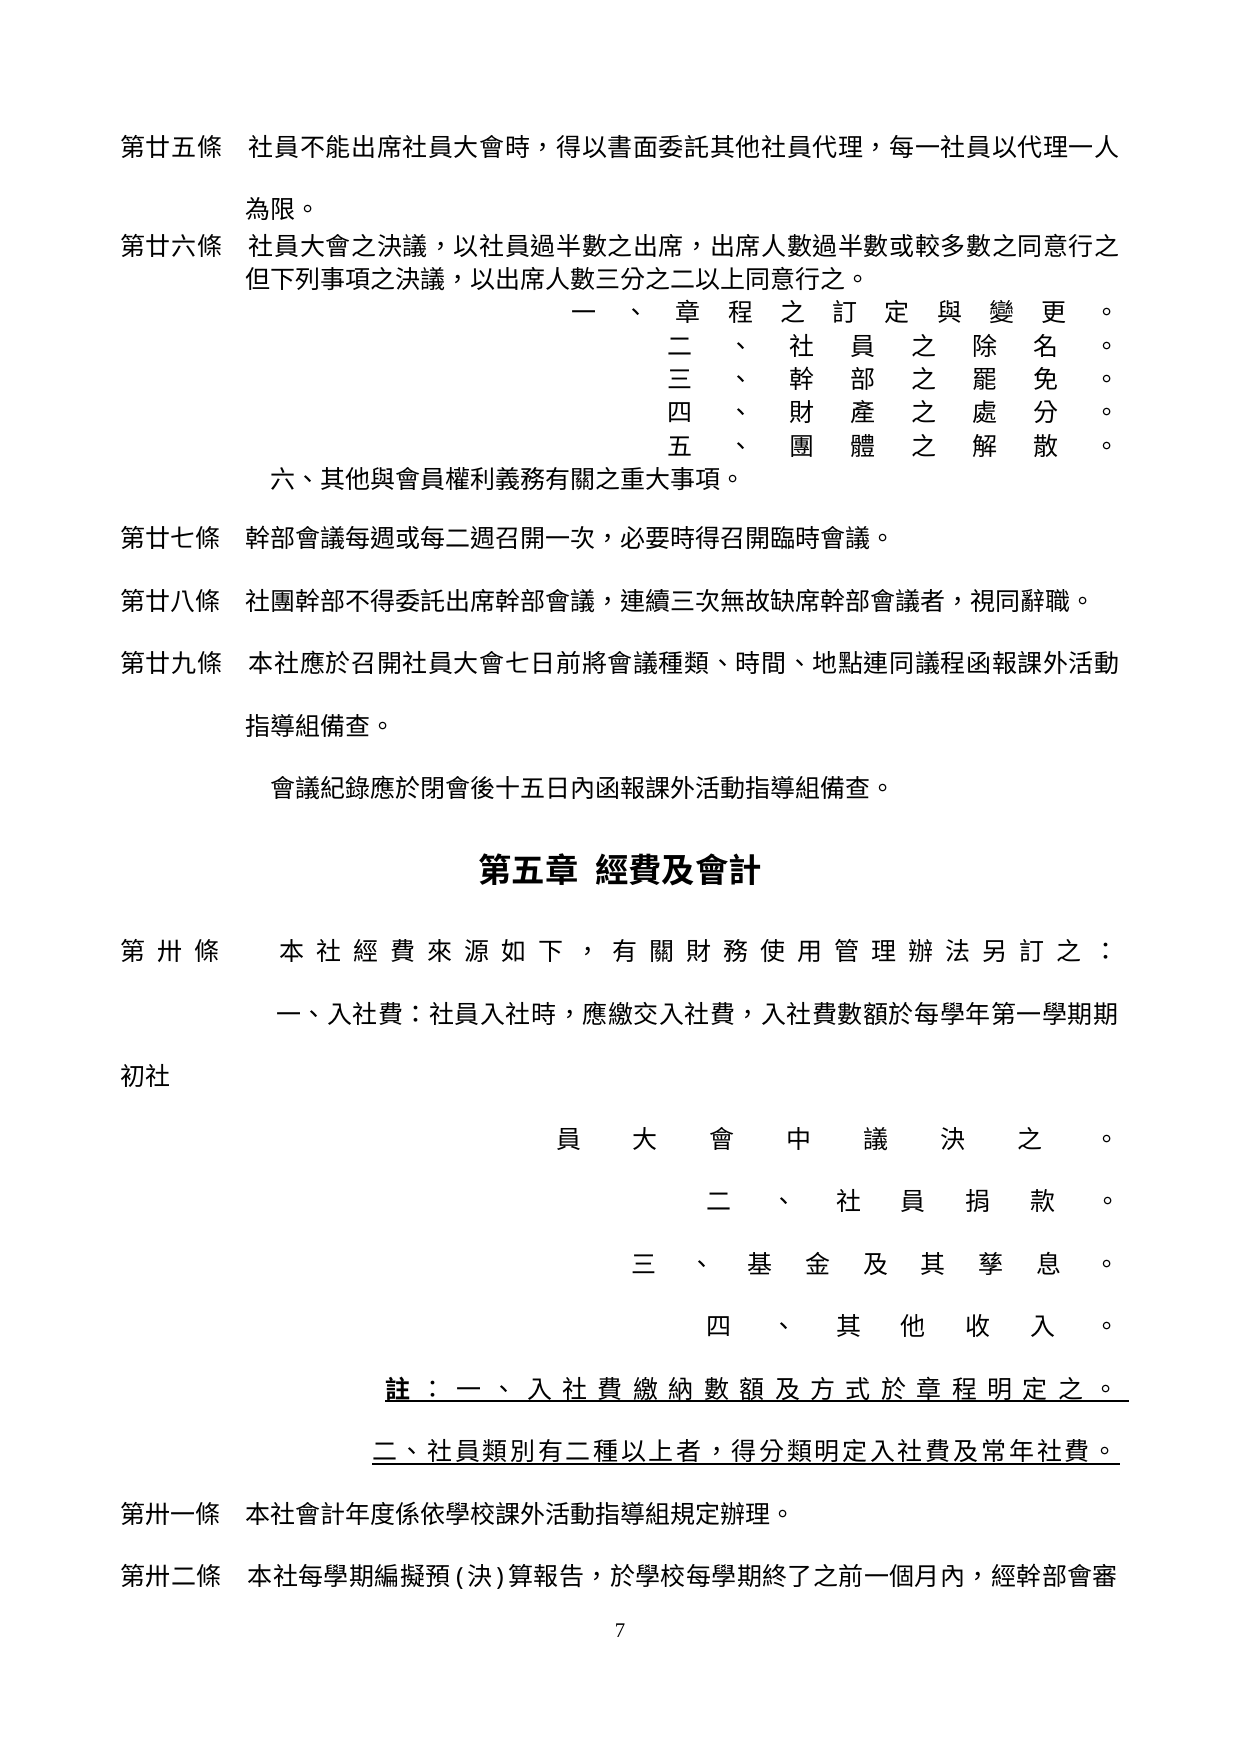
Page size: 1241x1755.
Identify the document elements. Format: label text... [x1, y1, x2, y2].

text 第廿八條 社團幹部不得委託出席幹部會議，連續三次無故缺席幹部會議者，視同辭職。 [120, 558, 1120, 620]
text 第卅條 本社經費來源如下，有關財務使用管理辦法另訂之： 一、入社費：社員入社時，應繳交入社費，入社費數額於每學年第一學期期初社 [120, 908, 1120, 1096]
text 第五章 經費及會計 [120, 827, 1120, 889]
text 第廿七條 幹部會議每週或每二週召開一次，必要時得召開臨時會議。 [120, 495, 1120, 558]
text 第廿六條 社員大會之決議，以社員過半數之出席，出席人數過半數或較多數之同意行之。但下列事項之決議，以出席人數三分之二以上同意行之。 [120, 228, 1120, 295]
text 第廿五條 社員不能出席社員大會時，得以書面委託其他社員代理，每一社員以代理一人為限。 [120, 103, 1120, 228]
text 會議紀錄應於閉會後十五日內函報課外活動指導組備查。 [120, 745, 1120, 808]
text 第廿九條 本社應於召開社員大會七日前將會議種類、時間、地點連同議程函報課外活動指導組備查。 [120, 620, 1120, 745]
text 一、章程之訂定與變更。 二、社員之除名。 三、幹部之罷免。 四、財產之處分。 五、團體之解散。 六、其他與會員權利義務有關之重大事項。 [120, 295, 1120, 495]
text 第卅二條 本社每學期編擬預(決)算報告，於學校每學期終了之前一個月內，經幹部會審 [120, 1533, 1120, 1596]
text 員大會中議決之。 二、社員捐款。 三、基金及其孳息。 四、其他收入。 註：一、入社費繳納數額及方式於章程明定之。 二、社員類別有二種以上者，得分類明定入社費及常年社費。 第卅一條 本社會計年度係依學校課外活動指導組規定辦理。 [120, 1096, 1120, 1533]
